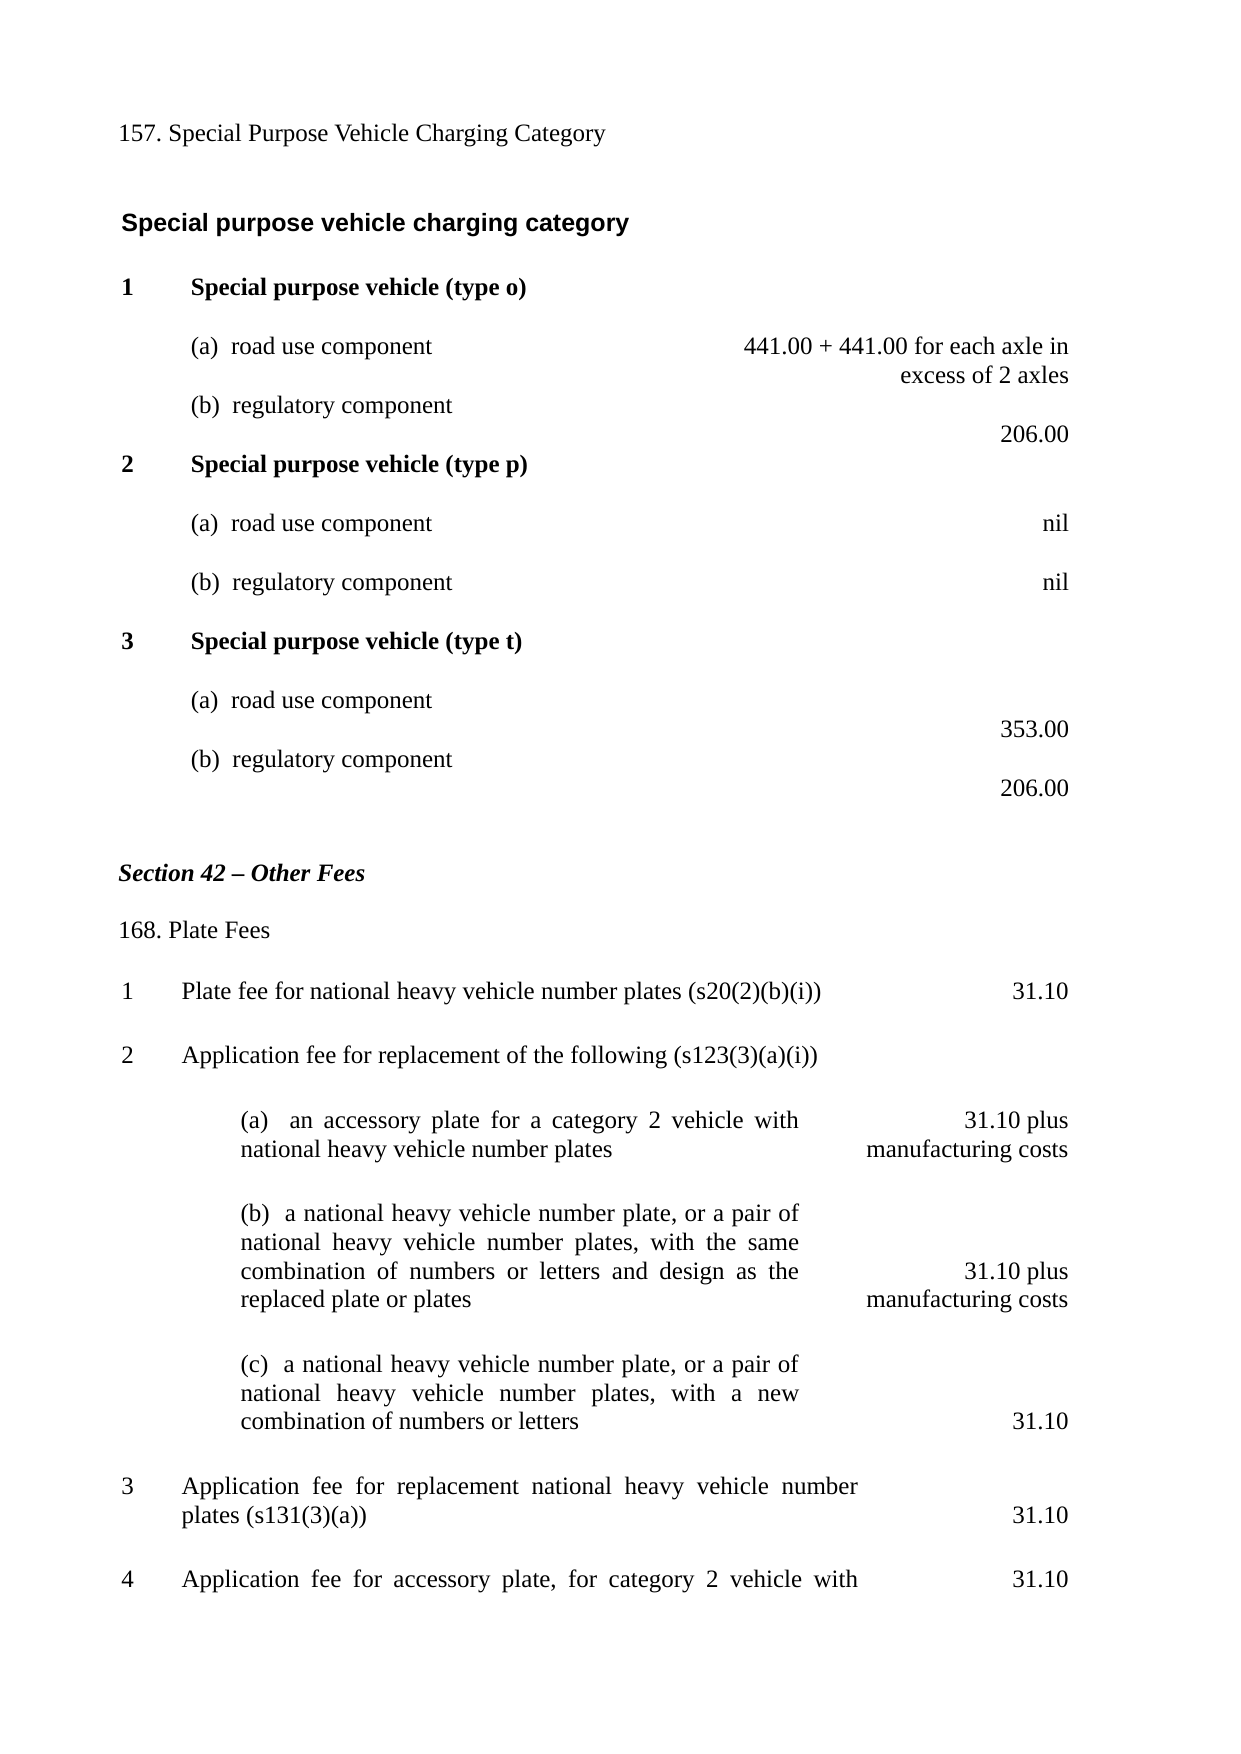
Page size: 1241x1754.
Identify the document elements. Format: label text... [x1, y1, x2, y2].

text 157. Special Purpose Vehicle Charging Category [118, 118, 1122, 147]
table_cell [862, 1038, 1071, 1102]
table_cell [118, 741, 187, 800]
table_cell [118, 564, 187, 623]
table_cell (b) regulatory component [188, 564, 714, 623]
table_cell 3 [118, 1468, 178, 1561]
text 168. Plate Fees [118, 915, 1122, 944]
table_cell 31.10 [862, 1346, 1071, 1468]
table_cell 353.00 [714, 682, 1072, 741]
table_cell 31.10 plus manufacturing costs [862, 1195, 1071, 1346]
table_cell 31.10 plus manufacturing costs [862, 1102, 1071, 1195]
table_cell 441.00 + 441.00 for each axle in excess of 2 axles [714, 328, 1072, 387]
table_cell nil [714, 564, 1072, 623]
table_cell (b) a national heavy vehicle number plate, or a pair of national heavy vehicle number plates, with the same combination of numbers or letters and design as the replaced plate or plates [178, 1195, 862, 1346]
table_header Special purpose vehicle charging category [118, 204, 1072, 269]
table_cell Application fee for accessory plate, for category 2 vehicle with [178, 1561, 862, 1626]
table_cell Special purpose vehicle (type p) [188, 446, 714, 505]
table_cell 206.00 [714, 741, 1072, 800]
table_cell (a) an accessory plate for a category 2 vehicle with national heavy vehicle number plates [178, 1102, 862, 1195]
table_cell (c) a national heavy vehicle number plate, or a pair of national heavy vehicle number plates, with a new combination of numbers or letters [178, 1346, 862, 1468]
table_cell (a) road use component [188, 505, 714, 564]
table_header Plate fee for national heavy vehicle number plates (s20(2)(b)(i)) [178, 973, 862, 1037]
table_cell [118, 1195, 178, 1346]
table_cell 206.00 [714, 387, 1072, 446]
table_cell 3 [118, 623, 187, 682]
table_cell (b) regulatory component [188, 741, 714, 800]
table_cell [118, 682, 187, 741]
table_cell 4 [118, 1561, 178, 1626]
table_cell (a) road use component [188, 328, 714, 387]
table_cell nil [714, 505, 1072, 564]
table_cell [118, 1346, 178, 1468]
table_cell 31.10 [862, 1561, 1071, 1626]
table_cell 31.10 [862, 1468, 1071, 1561]
table_header 31.10 [862, 973, 1071, 1037]
table_cell [714, 446, 1072, 505]
table_cell [118, 1102, 178, 1195]
table_cell 1 [118, 269, 187, 328]
table_cell [714, 623, 1072, 682]
table_cell Special purpose vehicle (type t) [188, 623, 714, 682]
table_cell (a) road use component [188, 682, 714, 741]
table_header 1 [118, 973, 178, 1037]
table_cell [118, 505, 187, 564]
table_cell 2 [118, 446, 187, 505]
table_cell [118, 328, 187, 387]
table_cell Application fee for replacement national heavy vehicle number plates (s131(3)(a)) [178, 1468, 862, 1561]
table_cell Application fee for replacement of the following (s123(3)(a)(i)) [178, 1038, 862, 1102]
table_cell [118, 387, 187, 446]
table_cell 2 [118, 1038, 178, 1102]
table_cell Special purpose vehicle (type o) [188, 269, 714, 328]
table_cell (b) regulatory component [188, 387, 714, 446]
table_cell [714, 269, 1072, 328]
text Section 42 – Other Fees [118, 858, 1122, 887]
